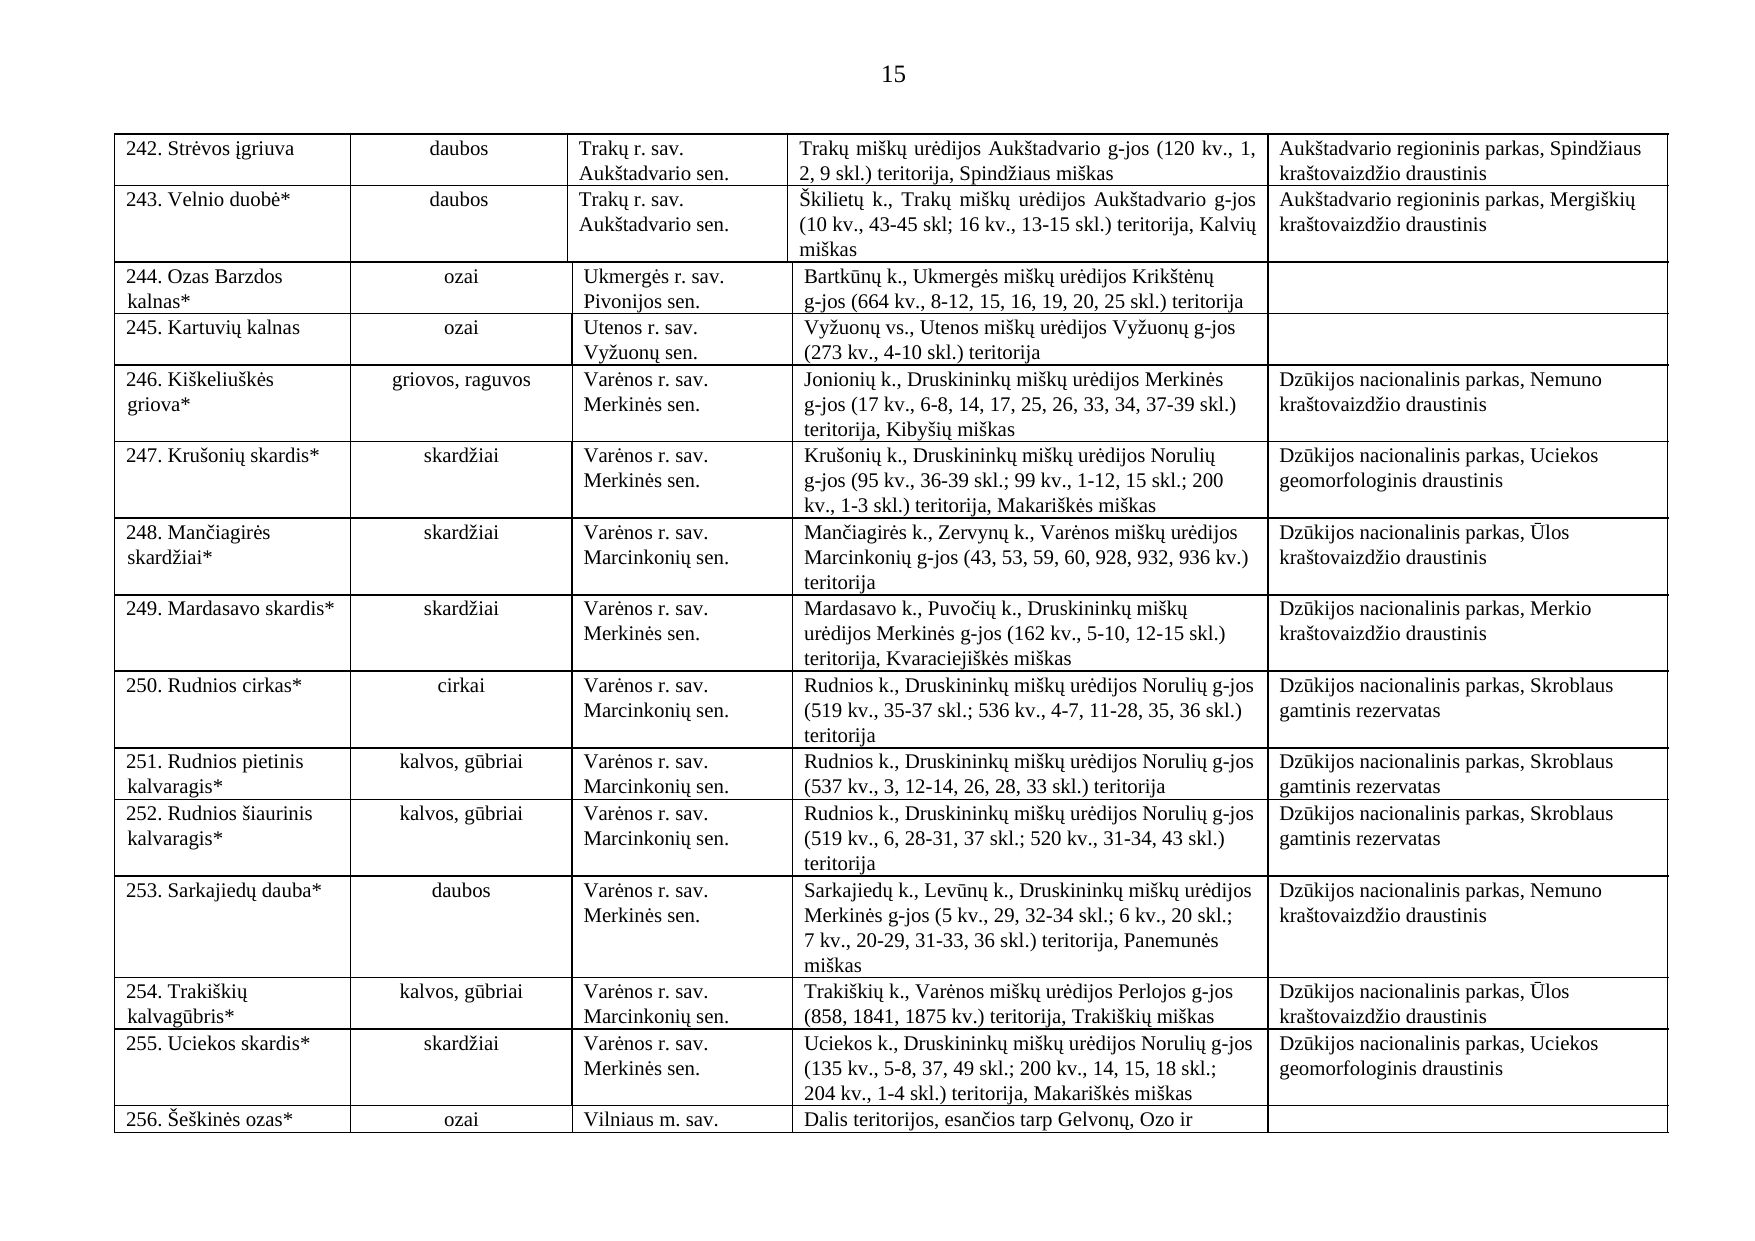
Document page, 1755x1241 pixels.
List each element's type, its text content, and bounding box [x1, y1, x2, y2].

table_cell 248. Mančiagirės skardžiai* [115, 519, 350, 594]
table_cell [1269, 314, 1667, 364]
table_cell Varėnos r. sav. Marcinkonių sen. [573, 978, 792, 1028]
table_cell Dzūkijos nacionalinis parkas, Uciekos geomorfologinis draustinis [1269, 1030, 1667, 1105]
table_cell 247. Krušonių skardis* [115, 442, 350, 517]
table_cell skardžiai [351, 1030, 571, 1105]
table_cell daubos [351, 877, 571, 977]
table_cell Trakiškių k., Varėnos miškų urėdijos Perlojos g-jos (858, 1841, 1875 kv.) teritorija, Trakiškių miškas [793, 978, 1267, 1028]
table_cell griovos, raguvos [351, 366, 572, 441]
table_cell Aukštadvario regioninis parkas, Spindžiaus kraštovaizdžio draustinis [1269, 135, 1667, 184]
table_cell Dzūkijos nacionalinis parkas, Ūlos kraštovaizdžio draustinis [1269, 519, 1667, 594]
table_cell 244. Ozas Barzdos kalnas* [115, 263, 350, 313]
table_cell Varėnos r. sav. Merkinės sen. [573, 442, 792, 517]
table_cell Ukmergės r. sav. Pivonijos sen. [573, 263, 792, 313]
table_cell ozai [351, 1106, 572, 1131]
table_cell Dzūkijos nacionalinis parkas, Merkio kraštovaizdžio draustinis [1269, 596, 1667, 670]
table_cell Krušonių k., Druskininkų miškų urėdijos Norulių g-jos (95 kv., 36-39 skl.; 99 kv., 1-12, 15 skl.; 200 kv., 1-3 skl.) teritorija, Makariškės miškas [793, 442, 1267, 517]
table_cell Varėnos r. sav. Merkinės sen. [573, 366, 792, 441]
table_cell Sarkajiedų k., Levūnų k., Druskininkų miškų urėdijos Merkinės g-jos (5 kv., 29, 32-34 skl.; 6 kv., 20 skl.; 7 kv., 20-29, 31-33, 36 skl.) teritorija, Panemunės miškas [793, 877, 1267, 977]
table_cell Vilniaus m. sav. [573, 1106, 792, 1131]
table_cell 246. Kiškeliuškės griova* [115, 366, 350, 441]
table_cell Varėnos r. sav. Marcinkonių sen. [573, 800, 792, 875]
table_cell Varėnos r. sav. Marcinkonių sen. [573, 519, 792, 594]
table_cell cirkai [351, 672, 571, 747]
table_cell kalvos, gūbriai [351, 749, 571, 798]
table_cell skardžiai [351, 519, 571, 594]
table_cell Trakų r. sav. Aukštadvario sen. [568, 186, 787, 261]
table_cell [1269, 1106, 1667, 1131]
table_cell Varėnos r. sav. Marcinkonių sen. [573, 672, 792, 747]
table_cell Trakų r. sav. Aukštadvario sen. [568, 135, 787, 184]
table_cell Dzūkijos nacionalinis parkas, Nemuno kraštovaizdžio draustinis [1269, 877, 1667, 977]
table_cell Dzūkijos nacionalinis parkas, Skroblaus gamtinis rezervatas [1269, 749, 1667, 798]
table_cell skardžiai [351, 596, 571, 670]
table_cell Varėnos r. sav. Merkinės sen. [573, 1030, 792, 1105]
table_cell Varėnos r. sav. Merkinės sen. [573, 877, 792, 977]
table_cell Jonionių k., Druskininkų miškų urėdijos Merkinės g-jos (17 kv., 6-8, 14, 17, 25, 26, 33, 34, 37-39 skl.) teritorija, Kibyšių miškas [793, 366, 1267, 441]
table_cell Mančiagirės k., Zervynų k., Varėnos miškų urėdijos Marcinkonių g-jos (43, 53, 59, 60, 928, 932, 936 kv.) teritorija [793, 519, 1267, 594]
table_cell 252. Rudnios šiaurinis kalvaragis* [115, 800, 350, 875]
table_cell 253. Sarkajiedų dauba* [115, 877, 350, 977]
table_cell Varėnos r. sav. Merkinės sen. [573, 596, 792, 670]
table_cell Bartkūnų k., Ukmergės miškų urėdijos Krikštėnų g-jos (664 kv., 8-12, 15, 16, 19, 20, 25 skl.) teritorija [793, 263, 1267, 313]
table_cell Rudnios k., Druskininkų miškų urėdijos Norulių g-jos (519 kv., 35-37 skl.; 536 kv., 4-7, 11-28, 35, 36 skl.) teritorija [793, 672, 1267, 747]
table_cell 254. Trakiškių kalvagūbris* [115, 978, 350, 1028]
table_cell Dalis teritorijos, esančios tarp Gelvonų, Ozo ir [793, 1106, 1267, 1131]
table_cell 243. Velnio duobė* [115, 186, 350, 261]
table_cell kalvos, gūbriai [351, 800, 571, 875]
table_cell Varėnos r. sav. Marcinkonių sen. [573, 749, 792, 798]
table_cell ozai [351, 263, 572, 313]
table_cell kalvos, gūbriai [351, 978, 571, 1028]
table_cell Vyžuonų vs., Utenos miškų urėdijos Vyžuonų g-jos (273 kv., 4-10 skl.) teritorija [793, 314, 1267, 364]
table_cell Rudnios k., Druskininkų miškų urėdijos Norulių g-jos (519 kv., 6, 28-31, 37 skl.; 520 kv., 31-34, 43 skl.) teritorija [793, 800, 1267, 875]
table_cell 249. Mardasavo skardis* [115, 596, 350, 670]
table_cell 251. Rudnios pietinis kalvaragis* [115, 749, 350, 798]
table_cell Dzūkijos nacionalinis parkas, Uciekos geomorfologinis draustinis [1269, 442, 1667, 517]
table_cell Trakų miškų urėdijos Aukštadvario g-jos (120 kv., 1, 2, 9 skl.) teritorija, Spindžiaus miškas [788, 135, 1267, 184]
table_cell 250. Rudnios cirkas* [115, 672, 350, 747]
table_cell Rudnios k., Druskininkų miškų urėdijos Norulių g-jos (537 kv., 3, 12-14, 26, 28, 33 skl.) teritorija [793, 749, 1267, 798]
table_cell Uciekos k., Druskininkų miškų urėdijos Norulių g-jos (135 kv., 5-8, 37, 49 skl.; 200 kv., 14, 15, 18 skl.; 204 kv., 1-4 skl.) teritorija, Makariškės miškas [793, 1030, 1267, 1105]
table_cell [1269, 263, 1667, 313]
table_cell skardžiai [351, 442, 571, 517]
table_cell Škilietų k., Trakų miškų urėdijos Aukštadvario g-jos (10 kv., 43-45 skl; 16 kv., 13-15 skl.) teritorija, Kalvių miškas [788, 186, 1267, 261]
table_cell 245. Kartuvių kalnas [115, 314, 350, 364]
table_cell Dzūkijos nacionalinis parkas, Skroblaus gamtinis rezervatas [1269, 672, 1667, 747]
table_cell 256. Šeškinės ozas* [115, 1106, 350, 1131]
table_cell daubos [351, 186, 567, 261]
table_cell Dzūkijos nacionalinis parkas, Skroblaus gamtinis rezervatas [1269, 800, 1667, 875]
table_cell Dzūkijos nacionalinis parkas, Nemuno kraštovaizdžio draustinis [1269, 366, 1667, 441]
table_cell Aukštadvario regioninis parkas, Mergiškių kraštovaizdžio draustinis [1269, 186, 1667, 261]
table_cell ozai [351, 314, 571, 364]
table_cell 242. Strėvos įgriuva [115, 135, 350, 184]
table_cell Dzūkijos nacionalinis parkas, Ūlos kraštovaizdžio draustinis [1269, 978, 1667, 1028]
table_cell 255. Uciekos skardis* [115, 1030, 350, 1105]
table_cell Mardasavo k., Puvočių k., Druskininkų miškų urėdijos Merkinės g-jos (162 kv., 5-10, 12-15 skl.) teritorija, Kvaraciejiškės miškas [793, 596, 1267, 670]
table_cell Utenos r. sav. Vyžuonų sen. [573, 314, 792, 364]
table_cell daubos [351, 135, 567, 184]
